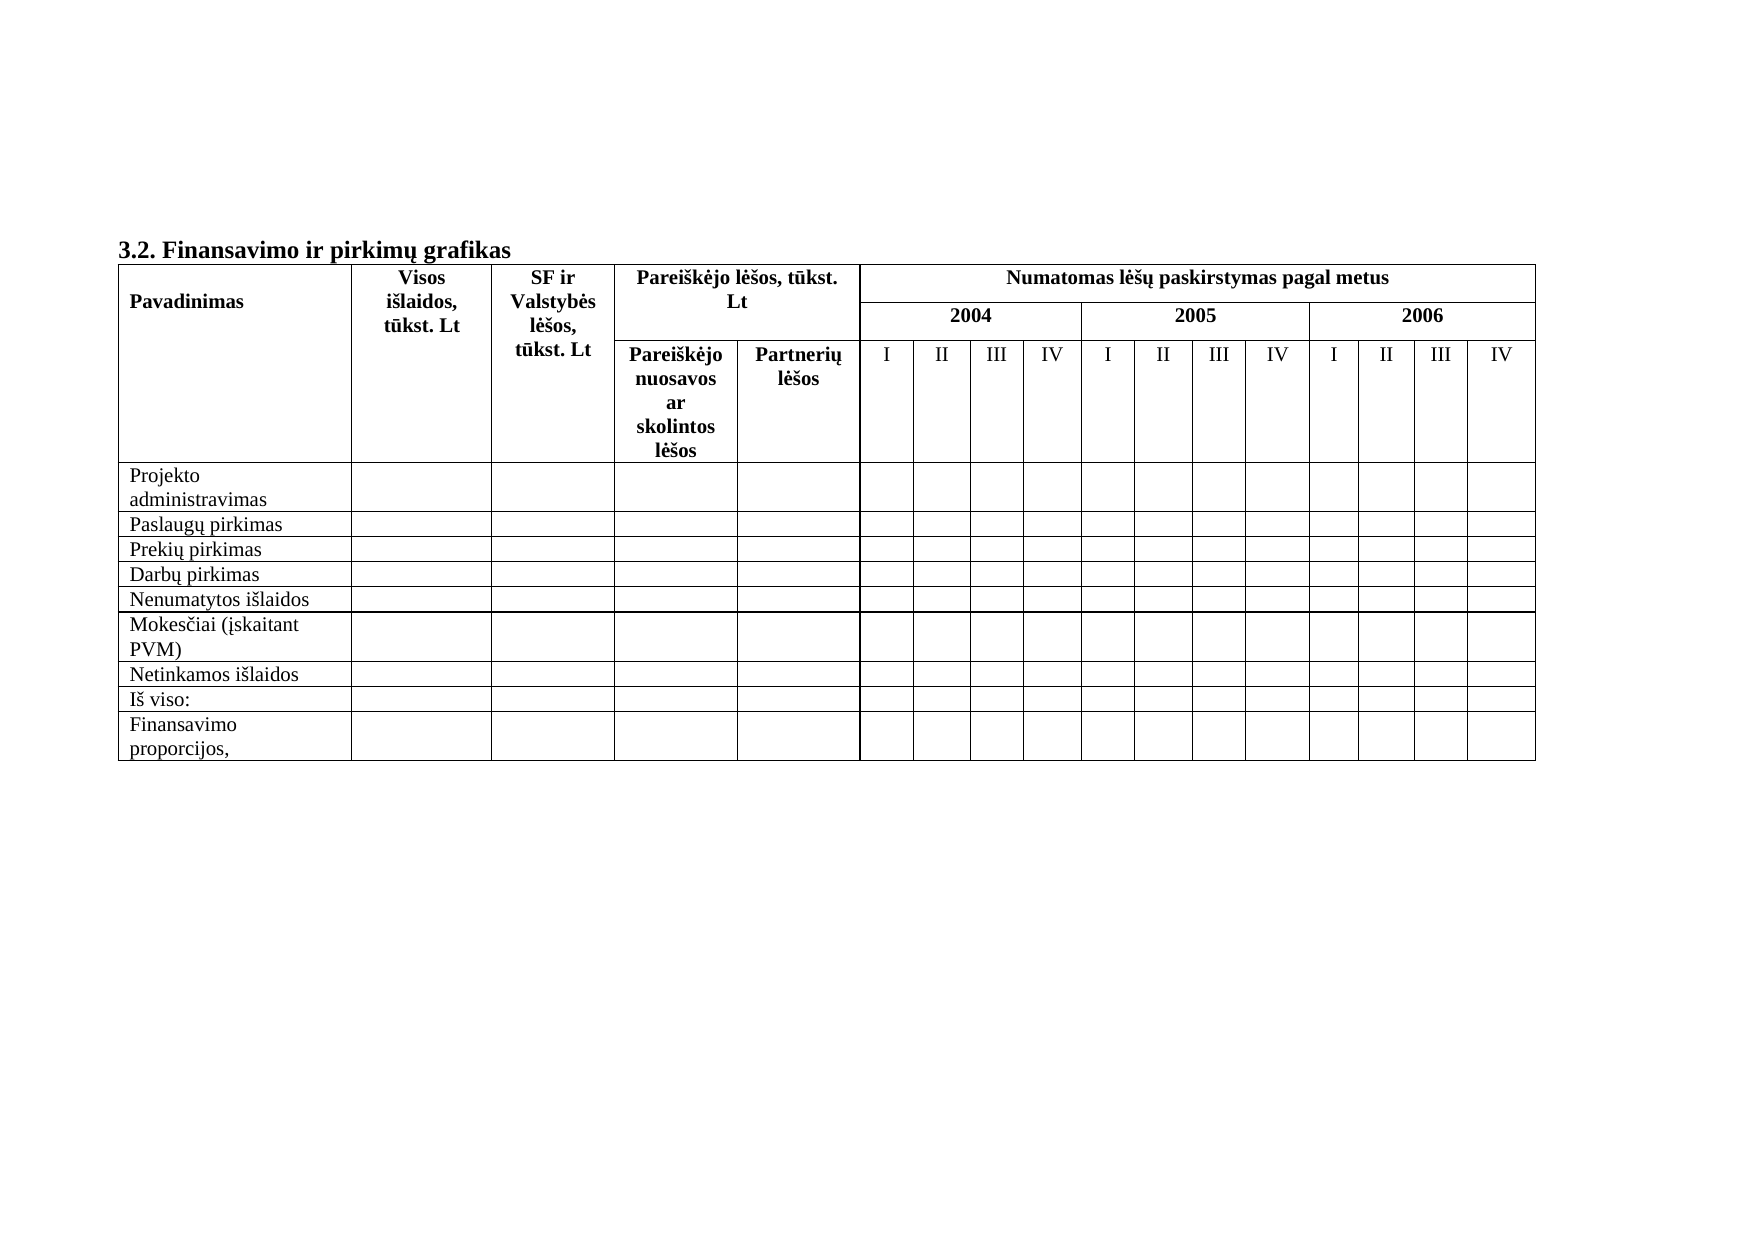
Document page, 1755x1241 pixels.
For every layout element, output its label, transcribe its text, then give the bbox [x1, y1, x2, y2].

table_cell [1193, 587, 1245, 611]
table_cell [1193, 562, 1245, 586]
table_cell II [1359, 341, 1414, 462]
table_cell [1415, 512, 1467, 536]
table_cell [861, 662, 913, 686]
table_cell III [1193, 341, 1245, 462]
table_cell [1193, 687, 1245, 711]
table_cell [615, 562, 737, 586]
table_cell 2005 [1082, 303, 1309, 340]
table_cell [492, 587, 614, 611]
table_header Pareiškėjo lėšos, tūkst. Lt [615, 265, 859, 340]
table_cell [1246, 562, 1309, 586]
table_header Visos išlaidos, tūkst. Lt [352, 265, 491, 462]
table_cell [1468, 687, 1535, 711]
table_cell Projekto administravimas [119, 463, 351, 511]
table_cell [861, 512, 913, 536]
table_cell II [1135, 341, 1192, 462]
table_cell [738, 712, 859, 760]
table_cell [1310, 687, 1358, 711]
table_cell [1310, 537, 1358, 561]
table_cell Prekių pirkimas [119, 537, 351, 561]
table_cell IV [1468, 341, 1535, 462]
table_cell [861, 463, 913, 511]
table_cell [1246, 613, 1309, 661]
table_cell [1135, 662, 1192, 686]
table_cell [1246, 687, 1309, 711]
table_cell [1246, 712, 1309, 760]
table_cell [615, 712, 737, 760]
table_cell Partnerių lėšos [738, 341, 859, 462]
table_cell [738, 662, 859, 686]
table_cell [1310, 562, 1358, 586]
table_cell [971, 687, 1023, 711]
table_cell [1082, 687, 1134, 711]
table_cell [914, 687, 970, 711]
table_cell [738, 687, 859, 711]
table_cell [1024, 662, 1081, 686]
table_cell [1468, 562, 1535, 586]
table_cell [352, 687, 491, 711]
table_cell [492, 687, 614, 711]
table_cell [1024, 587, 1081, 611]
table_cell [1415, 562, 1467, 586]
table_cell [861, 587, 913, 611]
table_cell [1246, 463, 1309, 511]
table_header SF ir Valstybės lėšos, tūkst. Lt [492, 265, 614, 462]
table_cell Netinkamos išlaidos [119, 662, 351, 686]
table_cell [1359, 512, 1414, 536]
table_cell [1193, 537, 1245, 561]
table_cell [1135, 687, 1192, 711]
table_cell [971, 562, 1023, 586]
table_cell [1246, 537, 1309, 561]
table_cell [1082, 613, 1134, 661]
table_cell [1082, 512, 1134, 536]
table_cell [738, 537, 859, 561]
table_cell [1135, 712, 1192, 760]
table_cell [914, 587, 970, 611]
table_cell [1359, 587, 1414, 611]
table_cell [1082, 562, 1134, 586]
table_cell [1135, 463, 1192, 511]
table_cell [615, 613, 737, 661]
table_cell Mokesčiai (įskaitant PVM) [119, 613, 351, 661]
table_cell [1082, 712, 1134, 760]
table_cell 2006 [1310, 303, 1535, 340]
table_cell Nenumatytos išlaidos [119, 587, 351, 611]
table_cell [1135, 512, 1192, 536]
table_cell [1310, 662, 1358, 686]
table_cell [861, 687, 913, 711]
table_cell II [914, 341, 970, 462]
table_cell [914, 662, 970, 686]
table_cell [914, 463, 970, 511]
table_cell [1310, 512, 1358, 536]
table_cell [615, 463, 737, 511]
table_cell [861, 613, 913, 661]
table_cell [861, 562, 913, 586]
table_cell [971, 463, 1023, 511]
table_cell [1246, 662, 1309, 686]
table_cell [352, 662, 491, 686]
table_cell [1135, 562, 1192, 586]
table_cell [1468, 613, 1535, 661]
table_cell [1359, 562, 1414, 586]
table_cell Darbų pirkimas [119, 562, 351, 586]
table_cell [1024, 712, 1081, 760]
table_cell [1415, 537, 1467, 561]
table_cell [971, 662, 1023, 686]
table_cell [914, 613, 970, 661]
table_cell [861, 537, 913, 561]
table_cell [492, 562, 614, 586]
table_cell IV [1024, 341, 1081, 462]
table_cell 2004 [861, 303, 1081, 340]
table_cell [492, 537, 614, 561]
table_cell [492, 712, 614, 760]
table_cell IV [1246, 341, 1309, 462]
table_cell [1024, 687, 1081, 711]
table_cell [1082, 662, 1134, 686]
table_cell [861, 712, 913, 760]
table_cell [1246, 512, 1309, 536]
table_cell [914, 712, 970, 760]
table_cell [738, 512, 859, 536]
table_cell I [861, 341, 913, 462]
table_cell [1468, 512, 1535, 536]
table_cell Finansavimo proporcijos,  [119, 712, 351, 760]
table_cell [1468, 712, 1535, 760]
table_cell Paslaugų pirkimas [119, 512, 351, 536]
table_cell [1359, 613, 1414, 661]
table_cell [352, 712, 491, 760]
table_cell [492, 613, 614, 661]
table_cell [352, 562, 491, 586]
table_cell [971, 537, 1023, 561]
table_cell [1415, 712, 1467, 760]
table_cell [352, 537, 491, 561]
table_cell [914, 512, 970, 536]
table_cell [1135, 613, 1192, 661]
table_cell [1024, 512, 1081, 536]
table_cell [1024, 537, 1081, 561]
table_cell [1135, 537, 1192, 561]
table_cell [1193, 613, 1245, 661]
table_cell [1310, 613, 1358, 661]
table_cell [615, 687, 737, 711]
table_cell [1024, 613, 1081, 661]
table_cell [352, 587, 491, 611]
table_cell [1135, 587, 1192, 611]
table_cell [914, 562, 970, 586]
table_cell [1359, 687, 1414, 711]
table_cell [1024, 463, 1081, 511]
table_cell [615, 662, 737, 686]
table_cell [1359, 463, 1414, 511]
table_cell [492, 463, 614, 511]
table_cell [1310, 587, 1358, 611]
table_cell Pareiškėjo nuosavos ar skolintos lėšos [615, 341, 737, 462]
table_cell [1359, 662, 1414, 686]
table_cell [1082, 463, 1134, 511]
text 3.2. Finansavimo ir pirkimų grafikas [118, 235, 1636, 264]
table_cell [615, 512, 737, 536]
table_cell [615, 587, 737, 611]
table_header Pavadinimas [119, 265, 351, 462]
table_cell [1359, 712, 1414, 760]
table_cell [1082, 537, 1134, 561]
table_cell [1468, 463, 1535, 511]
table_cell [352, 613, 491, 661]
table_cell [1193, 712, 1245, 760]
table_cell [1310, 712, 1358, 760]
table_cell [1193, 463, 1245, 511]
table_cell [615, 537, 737, 561]
table_cell [1246, 587, 1309, 611]
table_cell [1082, 587, 1134, 611]
table_cell III [971, 341, 1023, 462]
table_cell [1415, 613, 1467, 661]
table_cell [1415, 662, 1467, 686]
table_cell [971, 587, 1023, 611]
table_cell [492, 512, 614, 536]
table_cell [971, 712, 1023, 760]
table_cell [1310, 463, 1358, 511]
table_cell [971, 512, 1023, 536]
table_cell [352, 512, 491, 536]
table_cell [1468, 537, 1535, 561]
table_cell [738, 562, 859, 586]
table_cell [1024, 562, 1081, 586]
table_cell [1415, 687, 1467, 711]
table_header Numatomas lėšų paskirstymas pagal metus [861, 265, 1535, 302]
table_cell [1193, 662, 1245, 686]
table_cell [1193, 512, 1245, 536]
table_cell [738, 463, 859, 511]
table_cell [914, 537, 970, 561]
table_cell [1468, 587, 1535, 611]
table_cell [1415, 587, 1467, 611]
table_cell I [1310, 341, 1358, 462]
table_cell [1415, 463, 1467, 511]
table_cell Iš viso: [119, 687, 351, 711]
table_cell I [1082, 341, 1134, 462]
table_cell [1359, 537, 1414, 561]
table_cell [738, 587, 859, 611]
table_cell [971, 613, 1023, 661]
table_cell [352, 463, 491, 511]
table_cell [492, 662, 614, 686]
table_cell [1468, 662, 1535, 686]
table_cell III [1415, 341, 1467, 462]
table_cell [738, 613, 859, 661]
